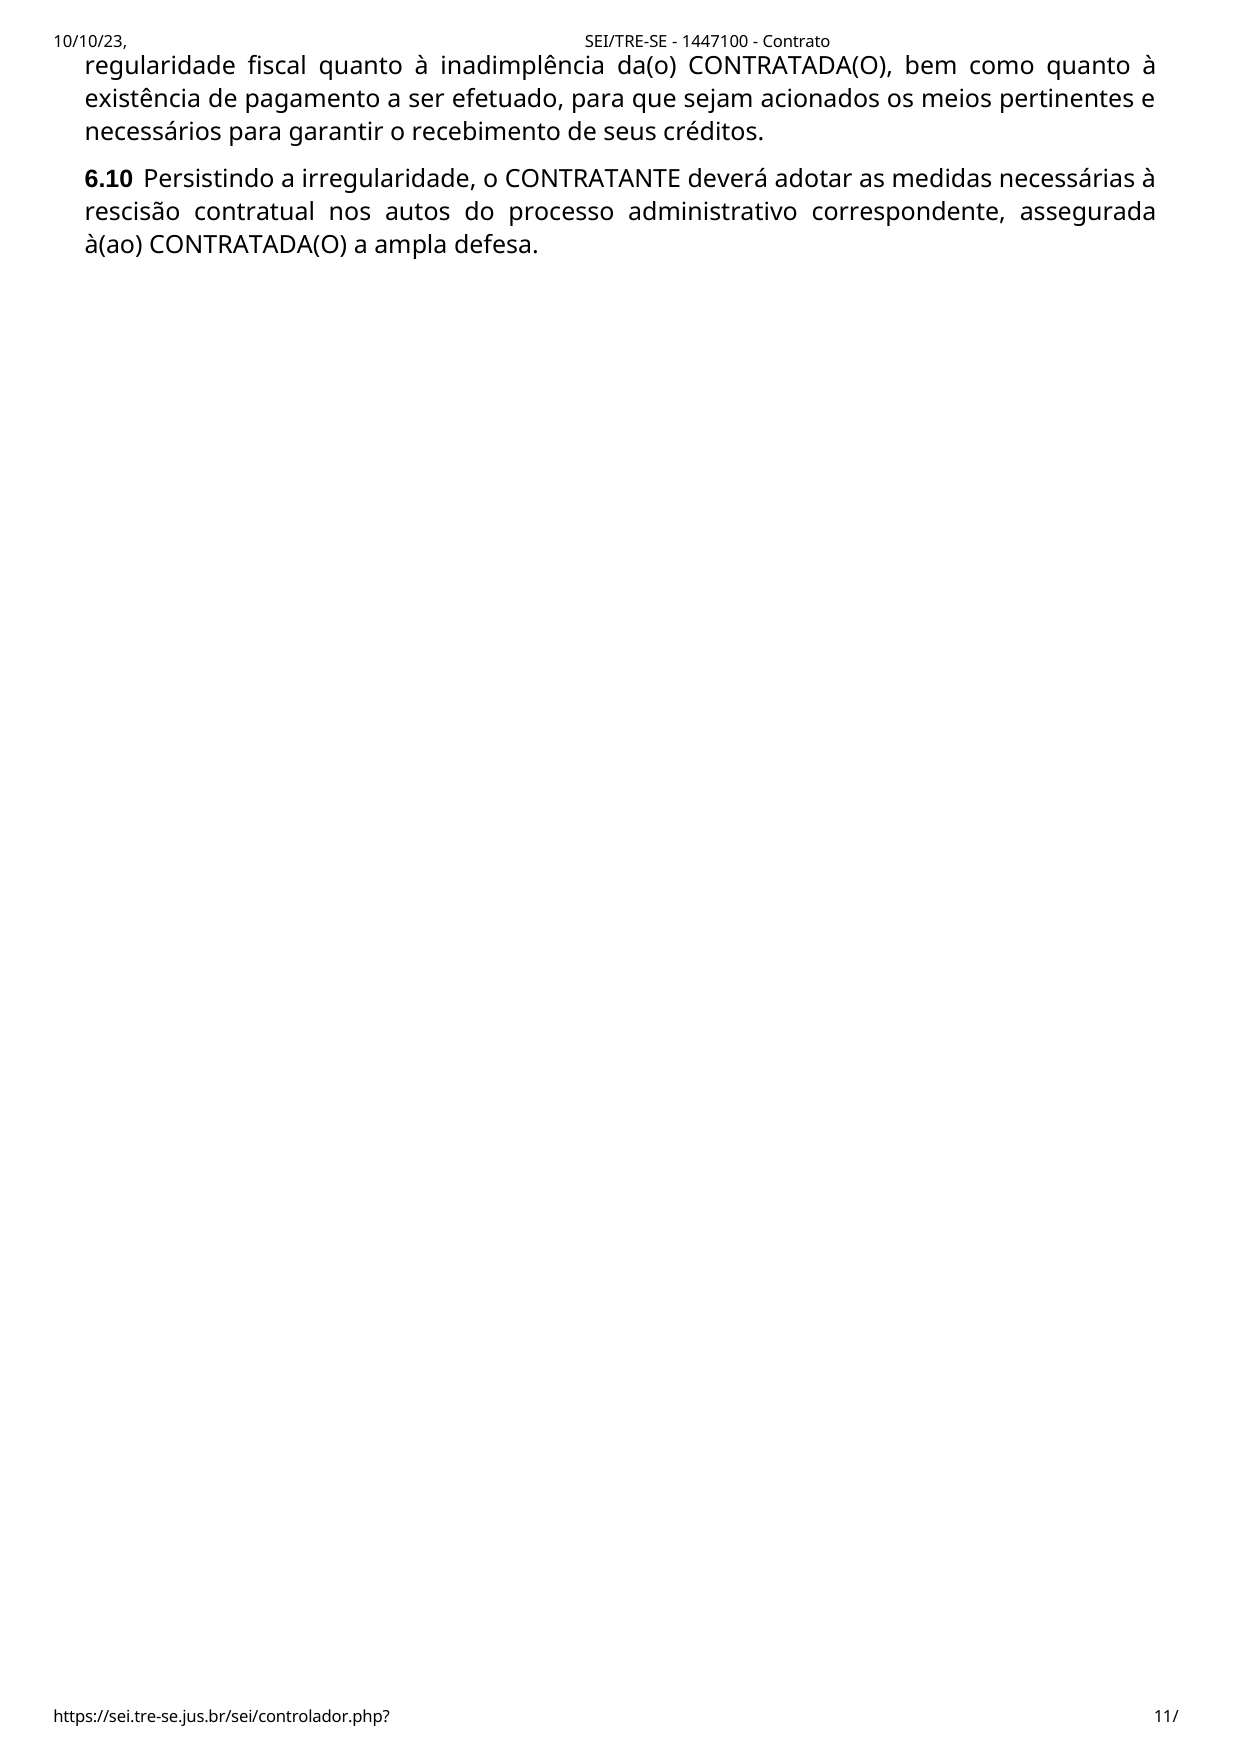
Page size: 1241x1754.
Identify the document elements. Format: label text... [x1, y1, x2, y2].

list Persistindo a irregularidade, o CONTRATANTE deverá adotar as medidas necessárias à rescisão contratual nos autos do processo administrativo correspondente, assegurada à(ao) CONTRATADA(O) a ampla defesa. [84, 160, 1157, 261]
list regularidade fiscal quanto à inadimplência da(o) CONTRATADA(O), bem como quanto à existência de pagamento a ser efetuado, para que sejam acionados os meios pertinentes e necessários para garantir o recebimento de seus créditos. [84, 48, 1157, 148]
